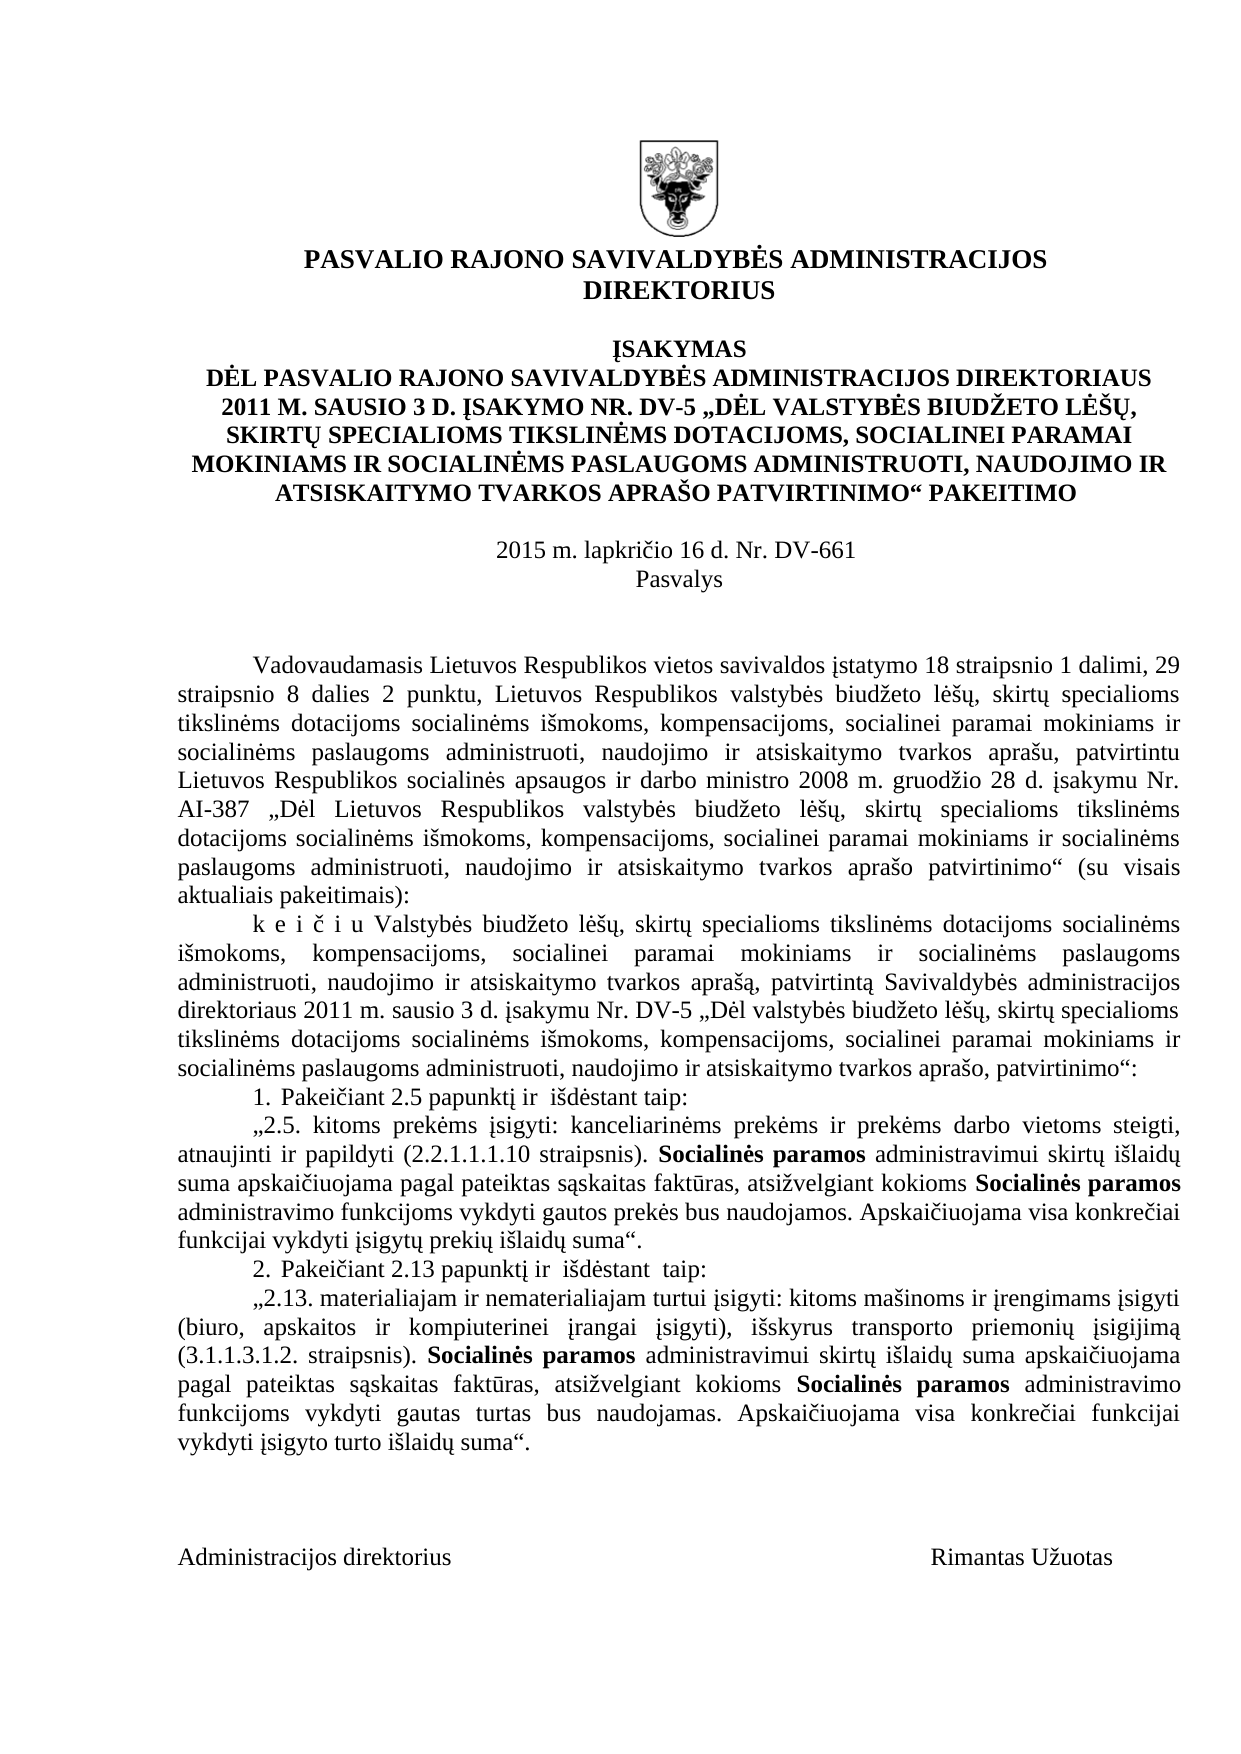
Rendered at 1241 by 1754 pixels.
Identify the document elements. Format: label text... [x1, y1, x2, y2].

text Pasvalio rajono savivaldybės administracijos [177, 243, 1181, 274]
text 1. Pakeičiant 2.5 papunktį ir išdėstant taip: [252, 1082, 1181, 1110]
text 2015 m. lapkričio 16 d. Nr. DV-661 [177, 535, 1181, 564]
text direktorius [177, 274, 1181, 305]
text „2.13. materialiajam ir nematerialiajam turtui įsigyti: kitoms mašinoms ir įrengimams įsigyti (biuro, apskaitos ir kompiuterinei įrangai įsigyti), išskyrus transporto priemonių įsigijimą (3.1.1.3.1.2. straipsnis). Socialinės paramos administravimui skirtų išlaidų suma apskaičiuojama pagal pateiktas sąskaitas faktūras, atsižvelgiant kokioms Socialinės paramos administravimo funkcijoms vykdyti gautas turtas bus naudojamas. Apskaičiuojama visa konkrečiai funkcijai vykdyti įsigyto turto išlaidų suma“. [177, 1283, 1181, 1455]
text Vadovaudamasis Lietuvos Respublikos vietos savivaldos įstatymo 18 straipsnio 1 dalimi, 29 straipsnio 8 dalies 2 punktu, Lietuvos Respublikos valstybės biudžeto lėšų, skirtų specialioms tikslinėms dotacijoms socialinėms išmokoms, kompensacijoms, socialinei paramai mokiniams ir socialinėms paslaugoms administruoti, naudojimo ir atsiskaitymo tvarkos aprašu, patvirtintu Lietuvos Respublikos socialinės apsaugos ir darbo ministro 2008 m. gruodžio 28 d. įsakymu Nr. AI-387 „Dėl Lietuvos Respublikos valstybės biudžeto lėšų, skirtų specialioms tikslinėms dotacijoms socialinėms išmokoms, kompensacijoms, socialinei paramai mokiniams ir socialinėms paslaugoms administruoti, naudojimo ir atsiskaitymo tvarkos aprašo patvirtinimo“ (su visais aktualiais pakeitimais): [177, 650, 1181, 909]
text Dėl pasvalio rajono savivaldybės administracijos direktoriaus 2011 m. sausio 3 d. įsakymo nr. Dv-5 „dėl valstybės biudžeto lėšų, skirtų specialioms tikslinėms dotacijoms, socialinei paramai mokiniams ir socialinėms paslaugoms administruoti, naudojimo ir atsiskaitymo tvarkos aprašo patvirtinimo“ pakeitimo [177, 363, 1181, 507]
text k e i č i u Valstybės biudžeto lėšų, skirtų specialioms tikslinėms dotacijoms socialinėms išmokoms, kompensacijoms, socialinei paramai mokiniams ir socialinėms paslaugoms administruoti, naudojimo ir atsiskaitymo tvarkos aprašą, patvirtintą Savivaldybės administracijos direktoriaus 2011 m. sausio 3 d. įsakymu Nr. DV-5 „Dėl valstybės biudžeto lėšų, skirtų specialioms tikslinėms dotacijoms socialinėms išmokoms, kompensacijoms, socialinei paramai mokiniams ir socialinėms paslaugoms administruoti, naudojimo ir atsiskaitymo tvarkos aprašo, patvirtinimo“: [177, 909, 1181, 1082]
text „2.5. kitoms prekėms įsigyti: kanceliarinėms prekėms ir prekėms darbo vietoms steigti, atnaujinti ir papildyti (2.2.1.1.1.10 straipsnis). Socialinės paramos administravimui skirtų išlaidų suma apskaičiuojama pagal pateiktas sąskaitas faktūras, atsižvelgiant kokioms Socialinės paramos administravimo funkcijoms vykdyti gautos prekės bus naudojamos. Apskaičiuojama visa konkrečiai funkcijai vykdyti įsigytų prekių išlaidų suma“. [177, 1110, 1181, 1254]
text Pasvalys [177, 564, 1181, 593]
text Administracijos direktorius Rimantas Užuotas [177, 1542, 1181, 1570]
text įsakymas [177, 334, 1181, 363]
text 2. Pakeičiant 2.13 papunktį ir išdėstant taip: [252, 1254, 1181, 1283]
